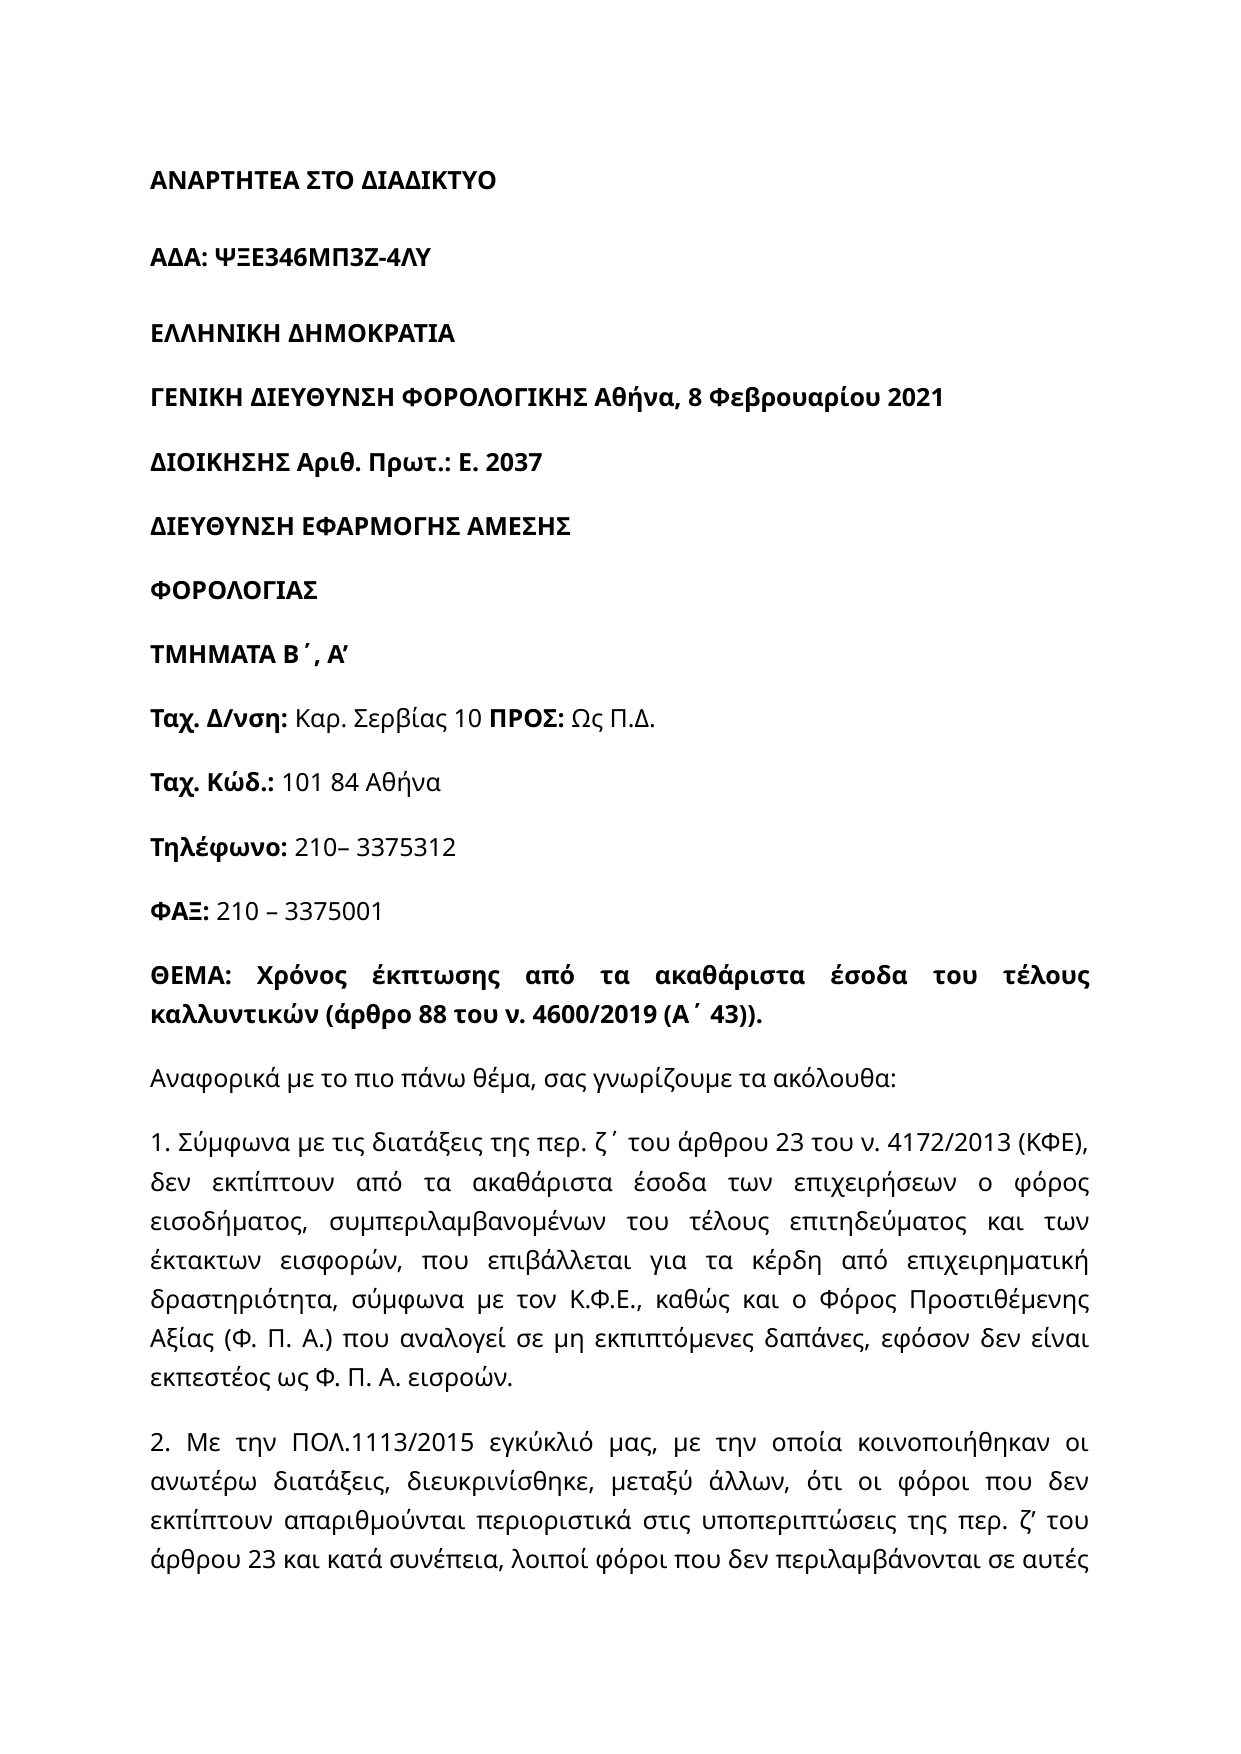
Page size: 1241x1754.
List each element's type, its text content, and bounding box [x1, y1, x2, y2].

text 2. Με την ΠΟΛ.1113/2015 εγκύκλιό μας, με την οποία κοινοποιήθηκαν οι ανωτέρω διατάξεις, διευκρινίσθηκε, μεταξύ άλλων, ότι οι φόροι που δεν εκπίπτουν απαριθμούνται περιοριστικά στις υποπεριπτώσεις της περ. ζ’ του άρθρου 23 και κατά συνέπεια, λοιποί φόροι που δεν περιλαμβάνονται σε αυτές [150, 1424, 1090, 1576]
title ΑΔΑ: ΨΞΕ346ΜΠ3Ζ-4ΛΥ [150, 239, 1090, 273]
text ΤΜΗΜΑΤΑ Β΄, Α’ [150, 637, 1090, 671]
text 1. Σύμφωνα με τις διατάξεις της περ. ζ΄ του άρθρου 23 του ν. 4172/2013 (ΚΦΕ), δεν εκπίπτουν από τα ακαθάριστα έσοδα των επιχειρήσεων ο φόρος εισοδήματος, συμπεριλαμβανομένων του τέλους επιτηδεύματος και των έκτακτων εισφορών, που επιβάλλεται για τα κέρδη από επιχειρηματική δραστηριότητα, σύμφωνα με τον Κ.Φ.Ε., καθώς και ο Φόρος Προστιθέμενης Αξίας (Φ. Π. Α.) που αναλογεί σε μη εκπιπτόμενες δαπάνες, εφόσον δεν είναι εκπεστέος ως Φ. Π. Α. εισροών. [150, 1125, 1090, 1394]
text Τηλέφωνο: 210– 3375312 [150, 829, 1090, 863]
text ΦΟΡΟΛΟΓΙΑΣ [150, 572, 1090, 607]
text Ταχ. Δ/νση: Καρ. Σερβίας 10 ΠΡΟΣ: Ως Π.Δ. [150, 701, 1090, 735]
text ΦΑΞ: 210 – 3375001 [150, 893, 1090, 927]
title ΑΝΑΡΤΗΤΕΑ ΣΤΟ ΔΙΑΔΙΚΤΥΟ [150, 162, 1090, 197]
text ΔΙΟΙΚΗΣΗΣ Αριθ. Πρωτ.: Ε. 2037 [150, 444, 1090, 478]
text ΕΛΛΗΝΙΚΗ ΔΗΜΟΚΡΑΤΙΑ [150, 316, 1090, 350]
text ΓΕΝΙΚΗ ΔΙΕΥΘΥΝΣΗ ΦΟΡΟΛΟΓΙΚΗΣ Αθήνα, 8 Φεβρουαρίου 2021 [150, 380, 1090, 414]
text Αναφορικά με το πιο πάνω θέμα, σας γνωρίζουμε τα ακόλουθα: [150, 1061, 1090, 1095]
text ΘΕΜΑ: Χρόνος έκπτωσης από τα ακαθάριστα έσοδα του τέλους καλλυντικών (άρθρο 88 του ν. 4600/2019 (Α΄ 43)). [150, 957, 1090, 1031]
text ΔΙΕΥΘΥΝΣΗ ΕΦΑΡΜΟΓΗΣ ΑΜΕΣΗΣ [150, 508, 1090, 542]
text Ταχ. Κώδ.: 101 84 Αθήνα [150, 765, 1090, 799]
